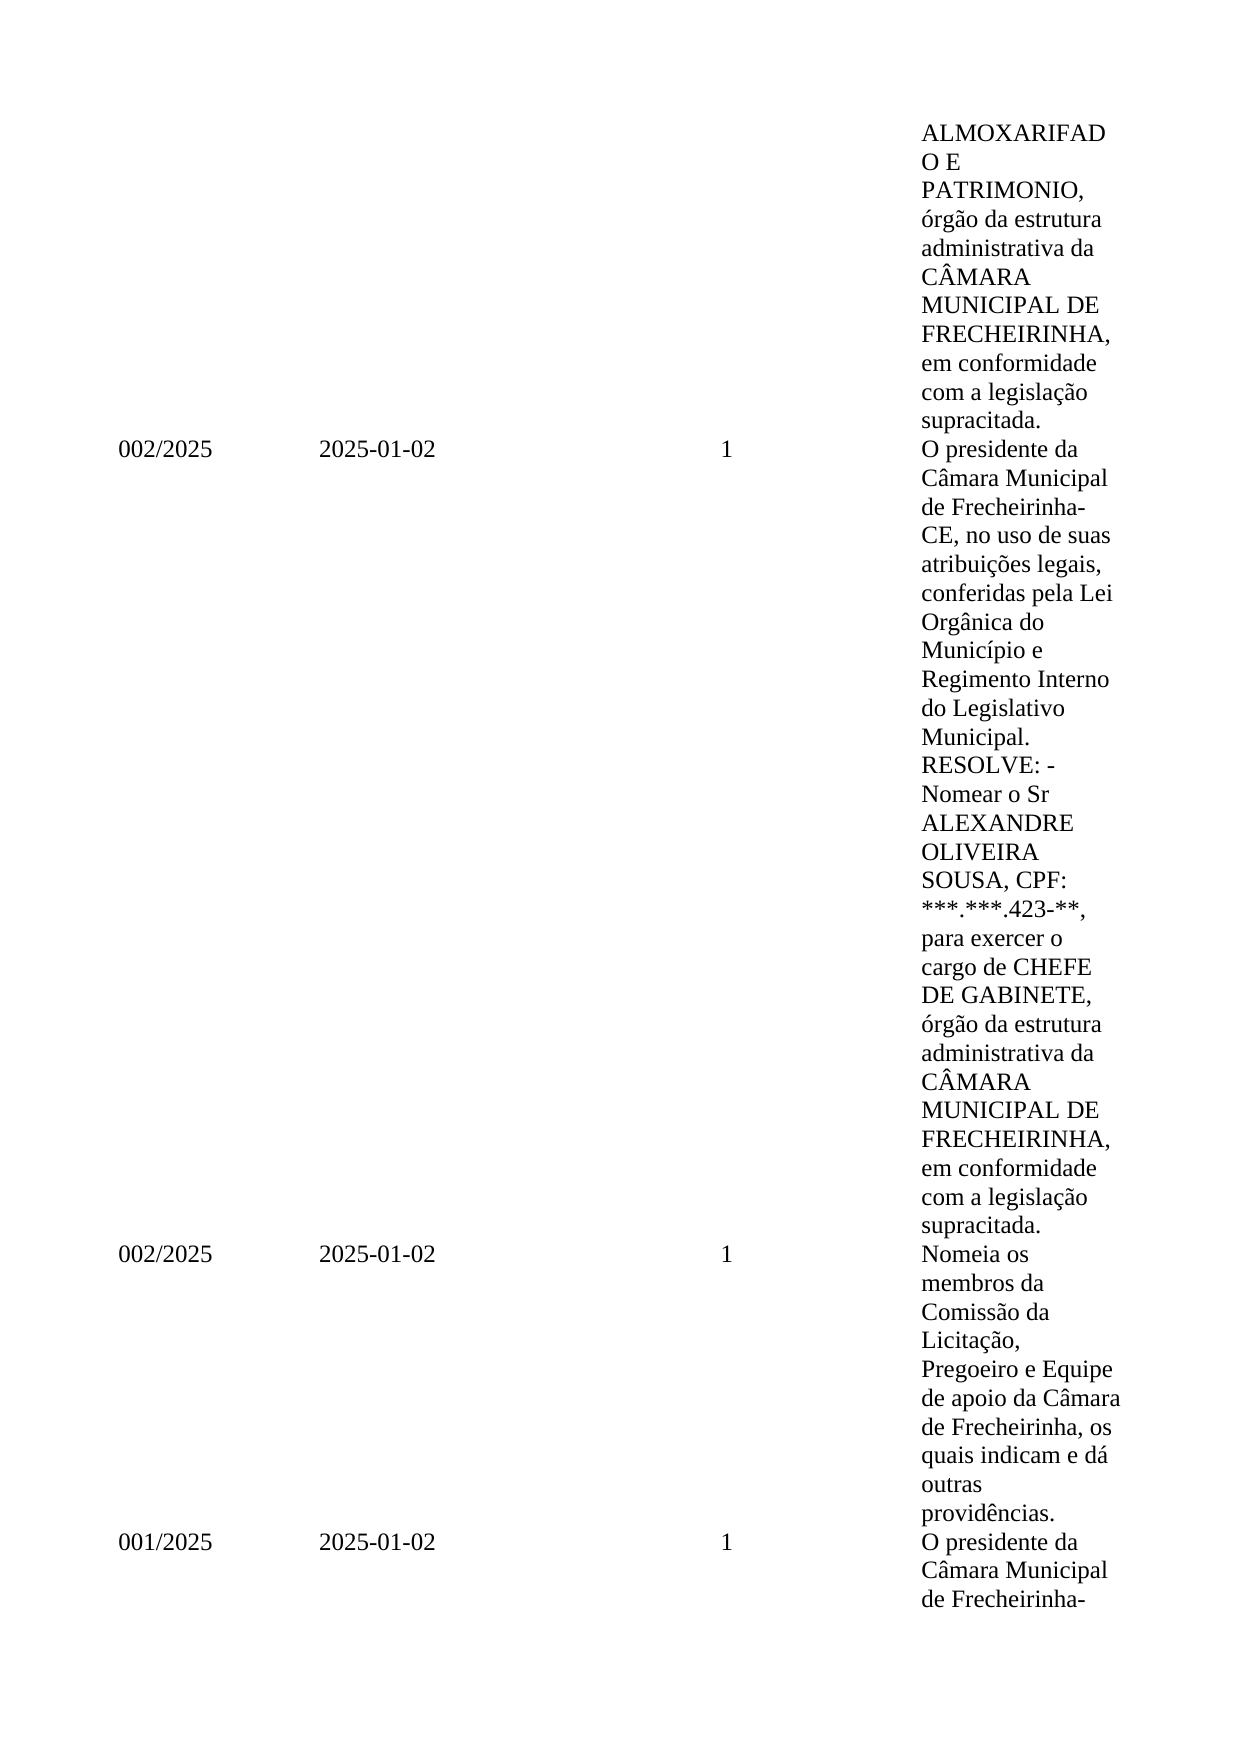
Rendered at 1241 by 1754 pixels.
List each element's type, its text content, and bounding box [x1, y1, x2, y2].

table_cell ALMOXARIFADO E PATRIMONIO, órgão da estrutura administrativa da CÂMARA MUNICIPAL DE FRECHEIRINHA, em conformidade com a legislação supracitada. [921, 118, 1122, 434]
table_cell 2025-01-02 [319, 1239, 519, 1527]
table_cell [720, 118, 921, 434]
table_cell [520, 434, 720, 1239]
table_cell O presidente da Câmara Municipal de Frecheirinha- [921, 1527, 1122, 1613]
table_cell 2025-01-02 [319, 434, 519, 1239]
table_cell [520, 1527, 720, 1613]
table_cell [520, 118, 720, 434]
table_cell [118, 118, 319, 434]
table_cell [520, 1239, 720, 1527]
table_cell 2025-01-02 [319, 1527, 519, 1613]
table_cell 1 [720, 1527, 921, 1613]
table_cell 002/2025 [118, 434, 319, 1239]
table_cell 002/2025 [118, 1239, 319, 1527]
table_cell O presidente da Câmara Municipal de Frecheirinha-CE, no uso de suas atribuições legais, conferidas pela Lei Orgânica do Município e Regimento Interno do Legislativo Municipal. RESOLVE: - Nomear o Sr ALEXANDRE OLIVEIRA SOUSA, CPF: ***.***.423-**, para exercer o cargo de CHEFE DE GABINETE, órgão da estrutura administrativa da CÂMARA MUNICIPAL DE FRECHEIRINHA, em conformidade com a legislação supracitada. [921, 434, 1122, 1239]
table_cell 1 [720, 434, 921, 1239]
table_cell Nomeia os membros da Comissão da Licitação, Pregoeiro e Equipe de apoio da Câmara de Frecheirinha, os quais indicam e dá outras providências. [921, 1239, 1122, 1527]
table_cell [319, 118, 519, 434]
table_cell 001/2025 [118, 1527, 319, 1613]
table_cell 1 [720, 1239, 921, 1527]
